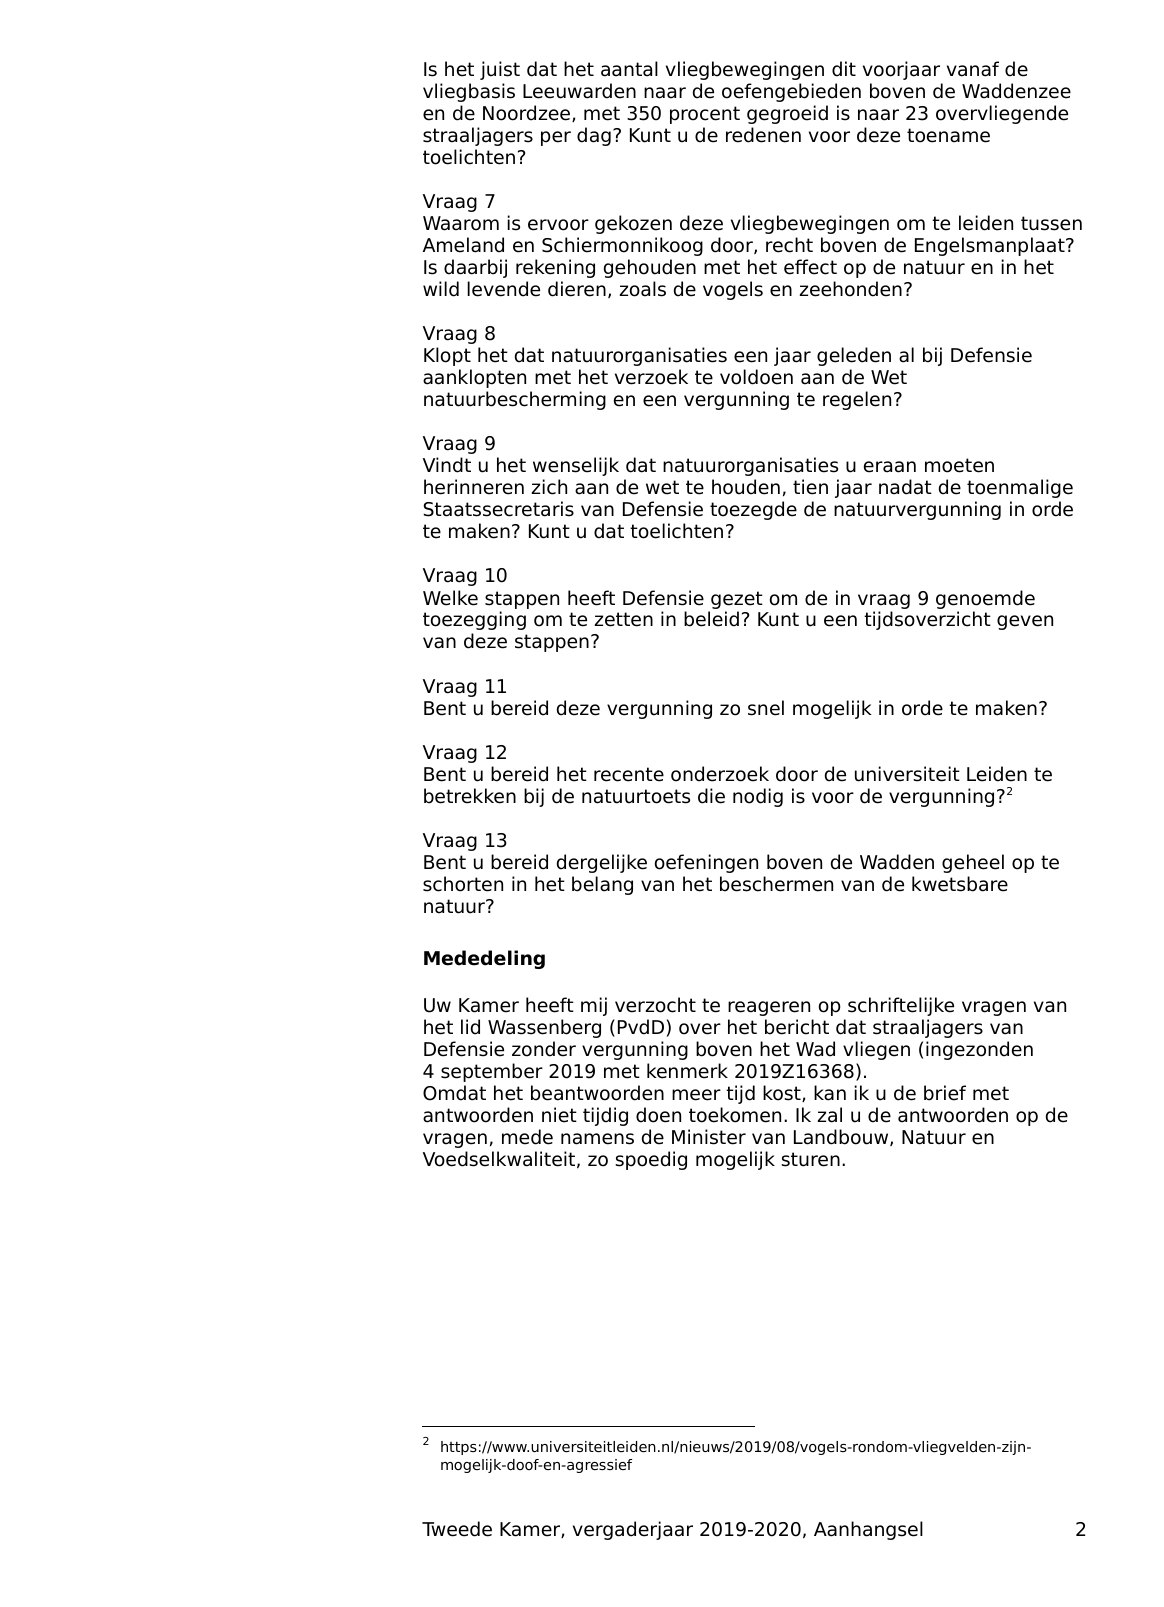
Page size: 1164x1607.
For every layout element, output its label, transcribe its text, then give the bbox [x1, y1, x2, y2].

text Vraag 11 [422, 676, 1087, 697]
text Vraag 13 [422, 830, 1087, 852]
text Bent u bereid dergelijke oefeningen boven de Wadden geheel op te schorten in het belang van het beschermen van de kwetsbare natuur? [422, 852, 1087, 918]
text Vraag 9 [422, 433, 1087, 455]
subtitle Mededeling [422, 948, 1087, 970]
text Welke stappen heeft Defensie gezet om de in vraag 9 genoemde toezegging om te zetten in beleid? Kunt u een tijdsoverzicht geven van deze stappen? [422, 587, 1087, 653]
text Uw Kamer heeft mij verzocht te reageren op schriftelijke vragen van het lid Wassenberg (PvdD) over het bericht dat straaljagers van Defensie zonder vergunning boven het Wad vliegen (ingezonden 4 september 2019 met kenmerk 2019Z16368). [422, 995, 1087, 1083]
text Waarom is ervoor gekozen deze vliegbewegingen om te leiden tussen Ameland en Schiermonnikoog door, recht boven de Engelsmanplaat? Is daarbij rekening gehouden met het effect op de natuur en in het wild levende dieren, zoals de vogels en zeehonden? [422, 213, 1087, 301]
text Vraag 7 [422, 191, 1087, 213]
text Klopt het dat natuurorganisaties een jaar geleden al bij Defensie aanklopten met het verzoek te voldoen aan de Wet natuurbescherming en een vergunning te regelen? [422, 345, 1087, 411]
text Bent u bereid het recente onderzoek door de universiteit Leiden te betrekken bij de natuurtoets die nodig is voor de vergunning? [422, 764, 1087, 808]
text Omdat het beantwoorden meer tijd kost, kan ik u de brief met antwoorden niet tijdig doen toekomen. Ik zal u de antwoorden op de vragen, mede namens de Minister van Landbouw, Natuur en Voedselkwaliteit, zo spoedig mogelijk sturen. [422, 1083, 1087, 1171]
text https://www.universiteitleiden.nl/nieuws/2019/08/vogels-rondom-vliegvelden-zijn-mogelijk-doof-en-agressief [422, 1435, 1087, 1474]
text Vraag 8 [422, 323, 1087, 345]
text Vraag 10 [422, 565, 1087, 587]
text Bent u bereid deze vergunning zo snel mogelijk in orde te maken? [422, 697, 1087, 719]
text Is het juist dat het aantal vliegbewegingen dit voorjaar vanaf de vliegbasis Leeuwarden naar de oefengebieden boven de Waddenzee en de Noordzee, met 350 procent gegroeid is naar 23 overvliegende straaljagers per dag? Kunt u de redenen voor deze toename toelichten? [422, 59, 1087, 169]
text Vraag 12 [422, 742, 1087, 764]
text Vindt u het wenselijk dat natuurorganisaties u eraan moeten herinneren zich aan de wet te houden, tien jaar nadat de toenmalige Staatssecretaris van Defensie toezegde de natuurvergunning in orde te maken? Kunt u dat toelichten? [422, 455, 1087, 543]
